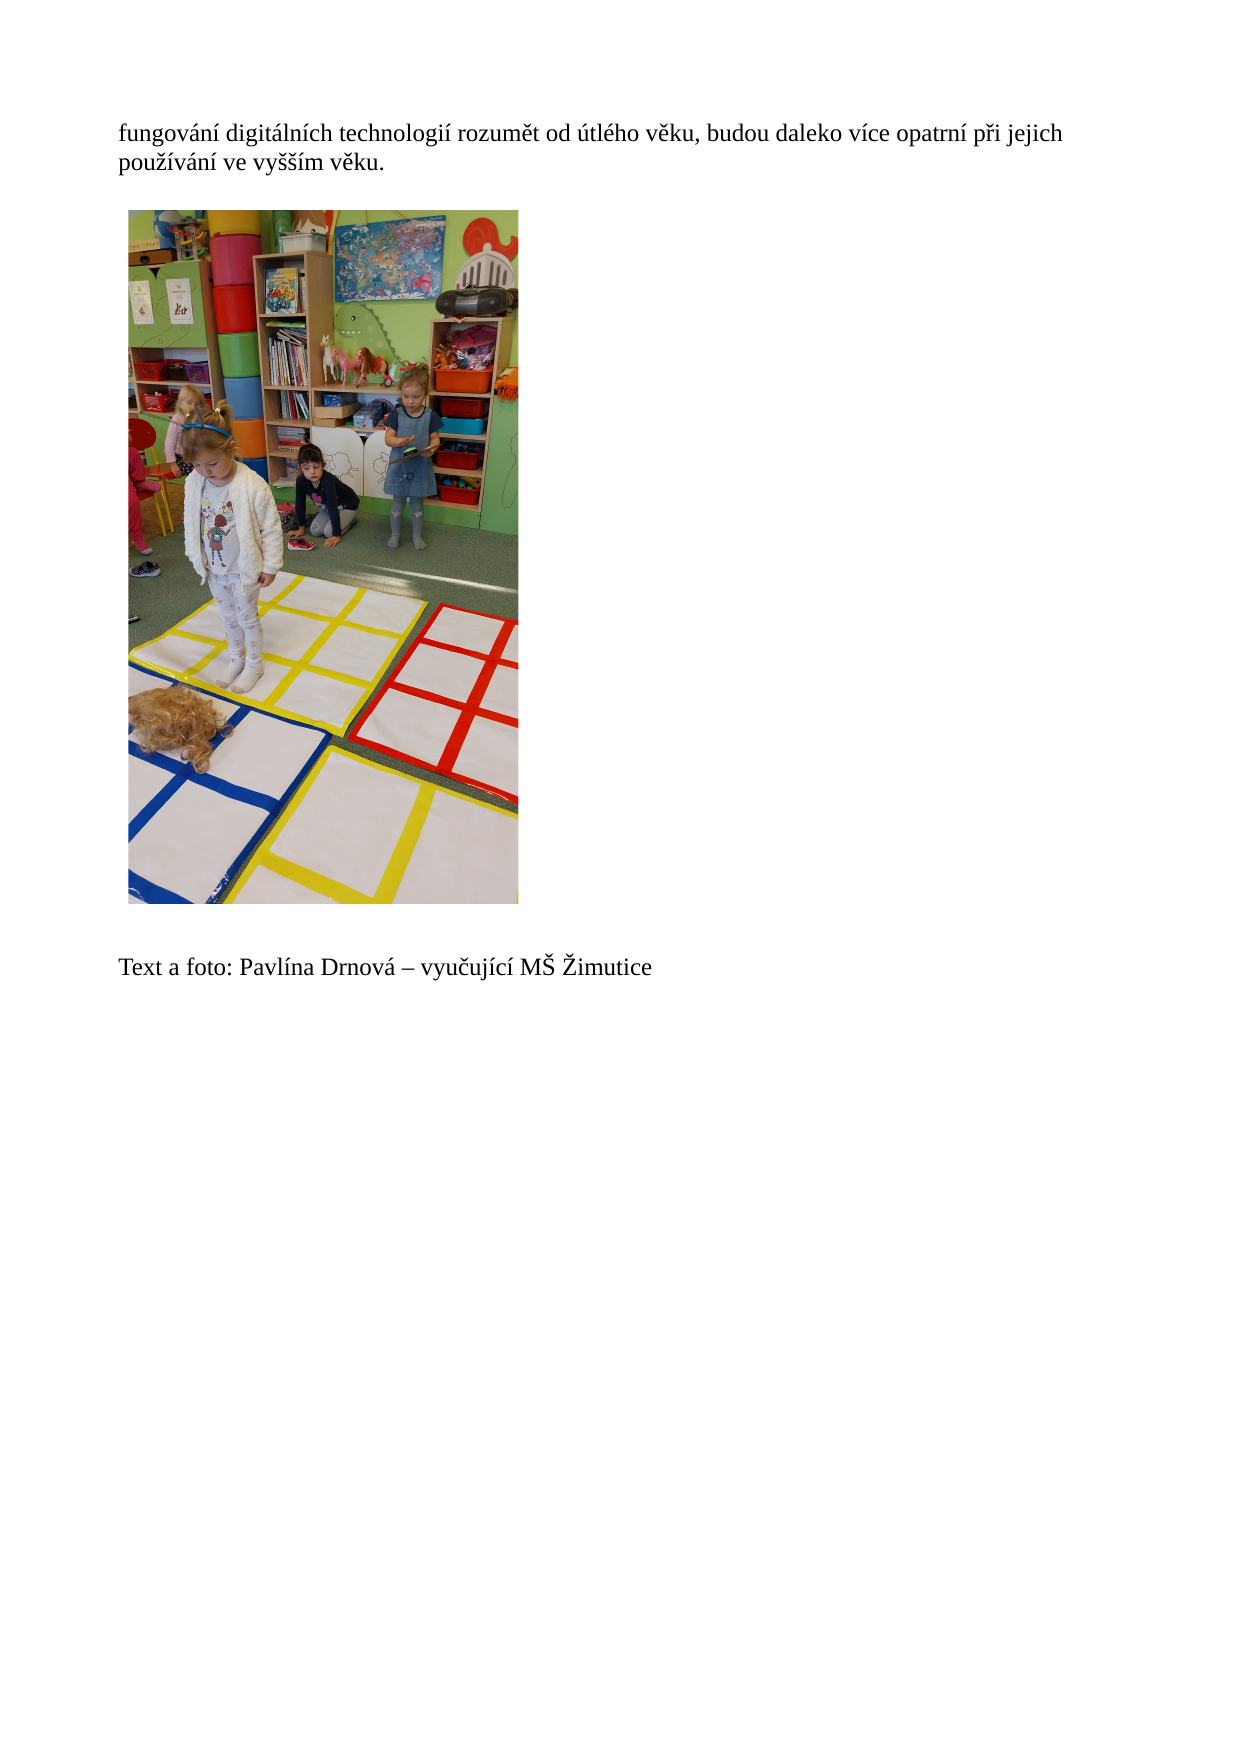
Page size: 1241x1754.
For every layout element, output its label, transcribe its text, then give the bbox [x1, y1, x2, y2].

text Text a foto: Pavlína Drnová – vyučující MŠ Žimutice [118, 952, 1122, 981]
text fungování digitálních technologií rozumět od útlého věku, budou daleko více opatrní při jejich používání ve vyšším věku. [118, 118, 1122, 176]
picture [128, 210, 519, 904]
